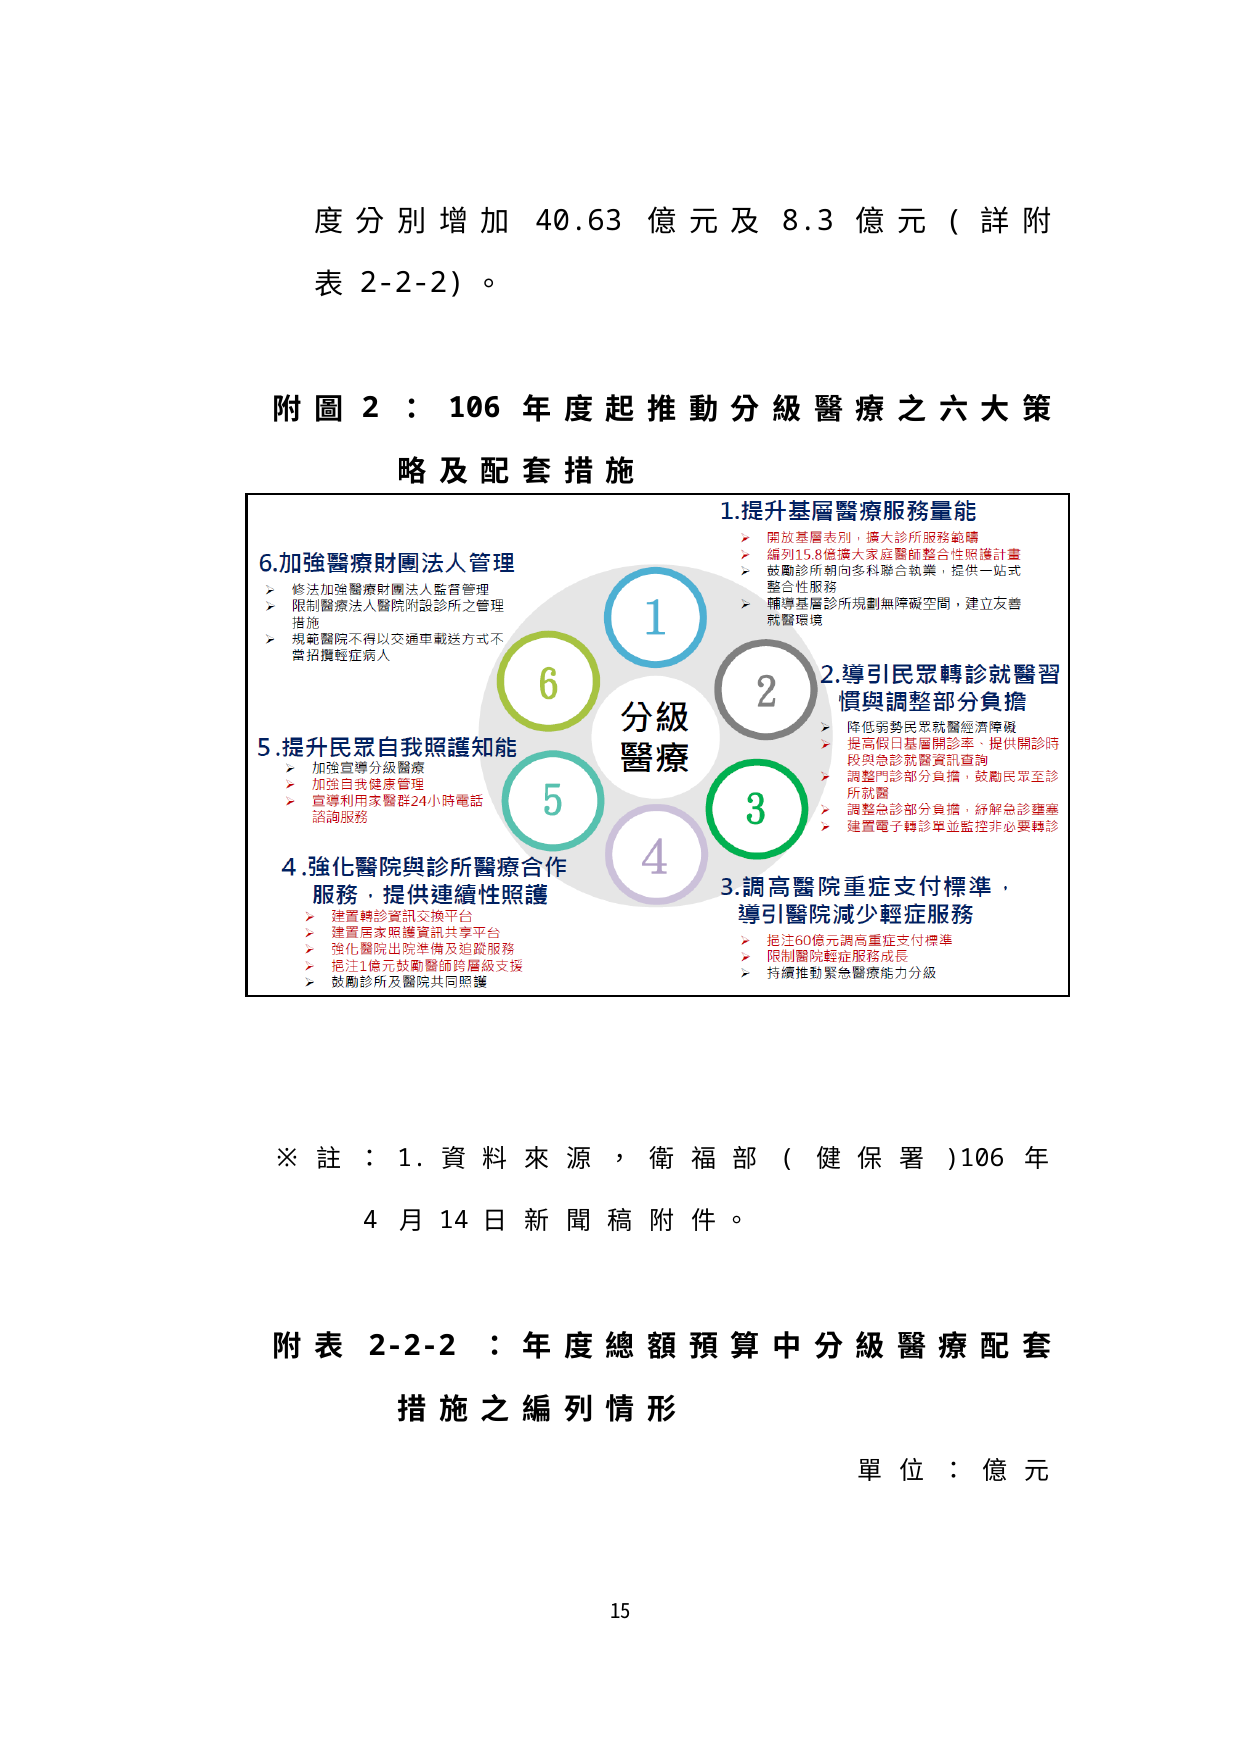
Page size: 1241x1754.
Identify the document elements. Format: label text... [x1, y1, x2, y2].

text ※註：1.資料來源，衛福部(健保署)106年4月14日新聞稿附件。 [242, 1115, 1058, 1240]
text 附圖2：106年度起推動分級醫療之六大策略及配套措施 [240, 365, 1058, 490]
text 附表2-2-2：年度總額預算中分級醫療配套措施之編列情形 [240, 1302, 1058, 1427]
text 復於推動分級醫療時，為確保民眾就醫權益不受影響，衛福部(健保署)於協定年度總額預算，亦針對配套措施編列預算，108年度持續編列相關專案費用，擴大基層表別、擴大辦理家庭醫師整合計畫及編列鼓勵院所建立轉診合作機制，108年度計編列58.93億元，較106年度及107年度分別增加40.63億元及8.3億元(詳附表2-2-2)。 [271, 177, 1058, 302]
text 單位：億元 [240, 1427, 1058, 1490]
